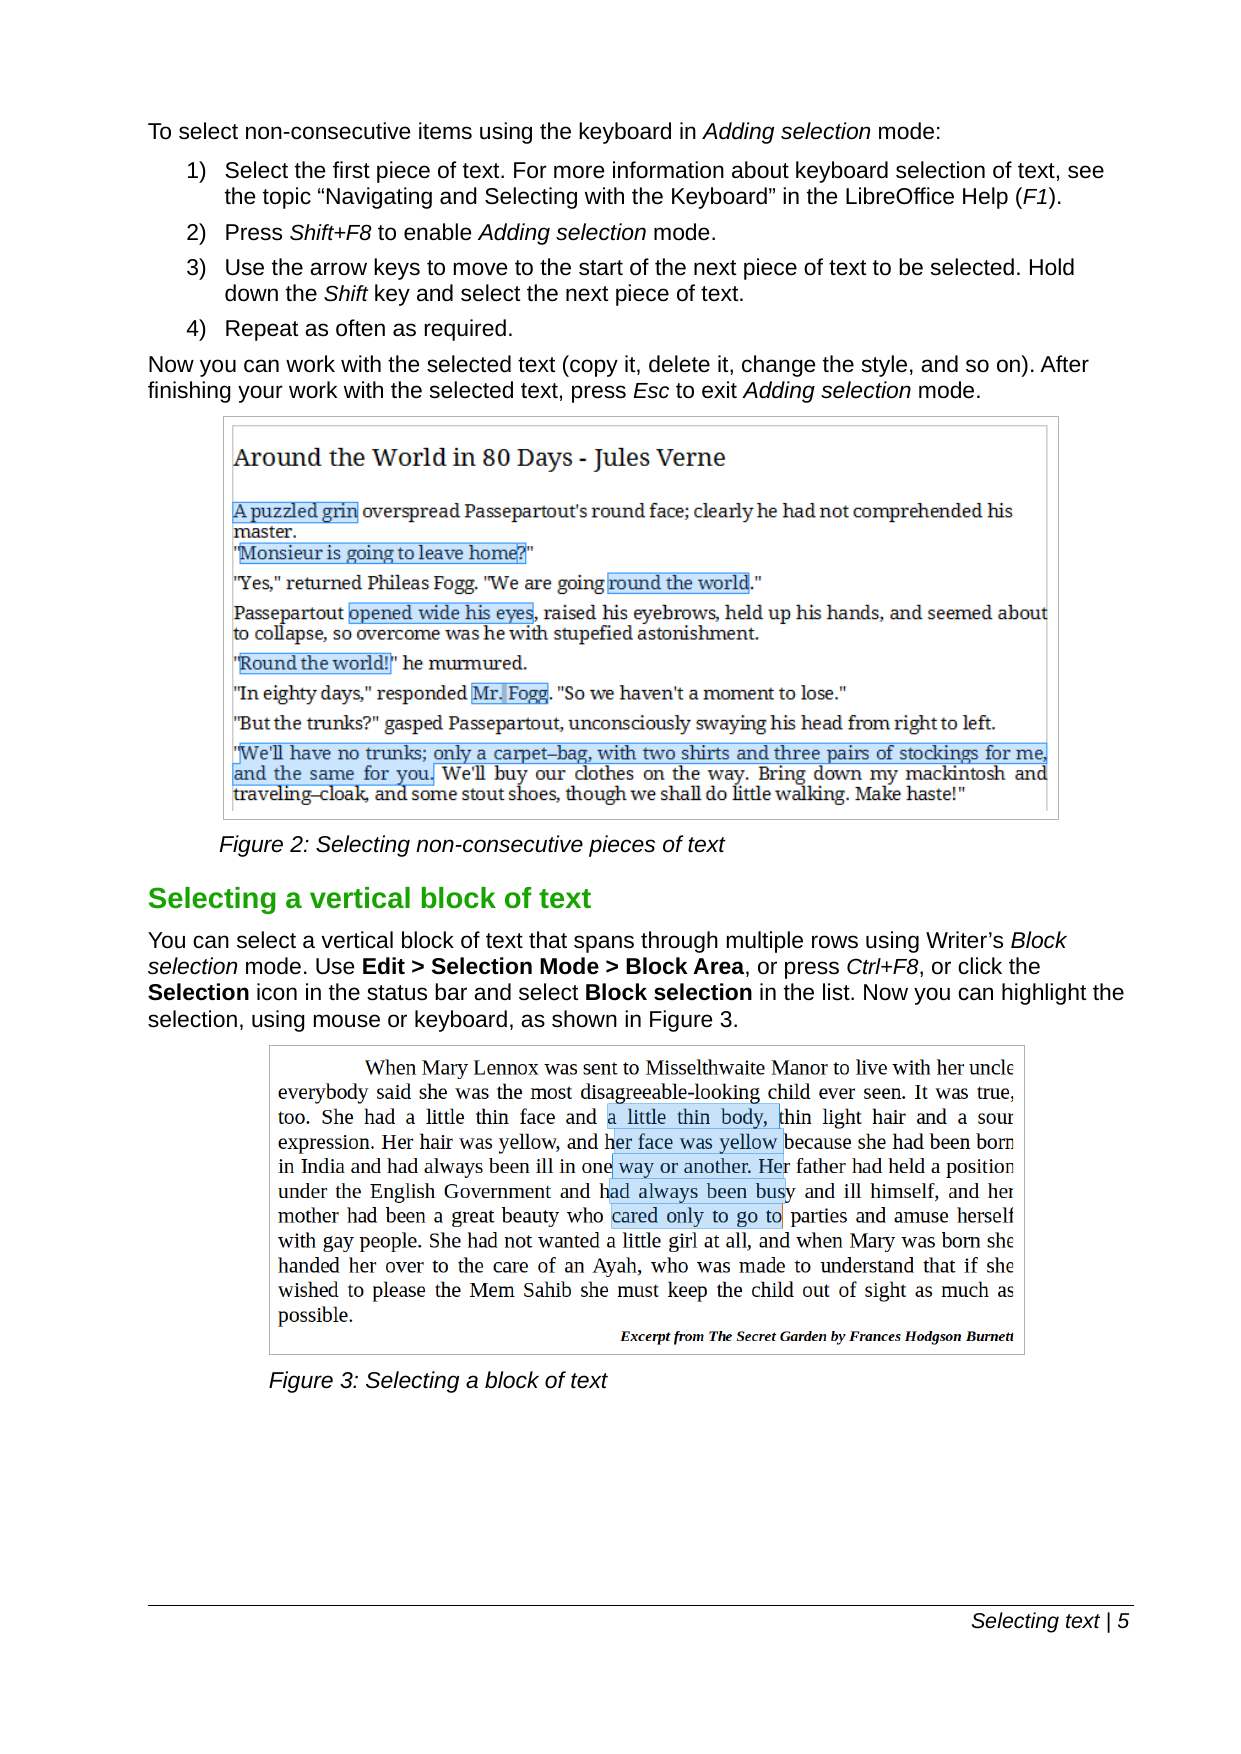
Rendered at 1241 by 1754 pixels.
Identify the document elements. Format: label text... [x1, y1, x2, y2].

list Use the arrow keys to move to the start of the next piece of text to be selected. Hold down the Shift key and select the next piece of text. [207, 254, 1134, 306]
text Figure 3: Selecting a block of text [268, 1367, 1013, 1393]
list To select non-consecutive items using the keyboard in Adding selection mode: [148, 118, 1134, 144]
picture [232, 424, 1050, 811]
text Now you can work with the selected text (copy it, delete it, change the style, and so on). After finishing your work with the selected text, press Esc to exit Adding selection mode. [148, 351, 1134, 403]
list Press Shift+F8 to enable Adding selection mode. [207, 218, 1134, 245]
picture [270, 1046, 1014, 1353]
text You can select a vertical block of text that spans through multiple rows using Writer’s Block selection mode. Use Edit > Selection Mode > Block Area, or press Ctrl+F8, or click the Selection icon in the status bar and select Block selection in the list. Now you can highlight the selection, using mouse or keyboard, as shown in Figure 3. [148, 927, 1134, 1032]
subtitle Selecting a vertical block of text [148, 881, 1134, 915]
list Repeat as often as required. [207, 315, 1134, 342]
list Select the first piece of text. For more information about keyboard selection of text, see the topic “Navigating and Selecting with the Keyboard” in the LibreOffice Help (F1). [207, 157, 1134, 210]
text Figure 2: Selecting non-consecutive pieces of text [219, 831, 1063, 858]
